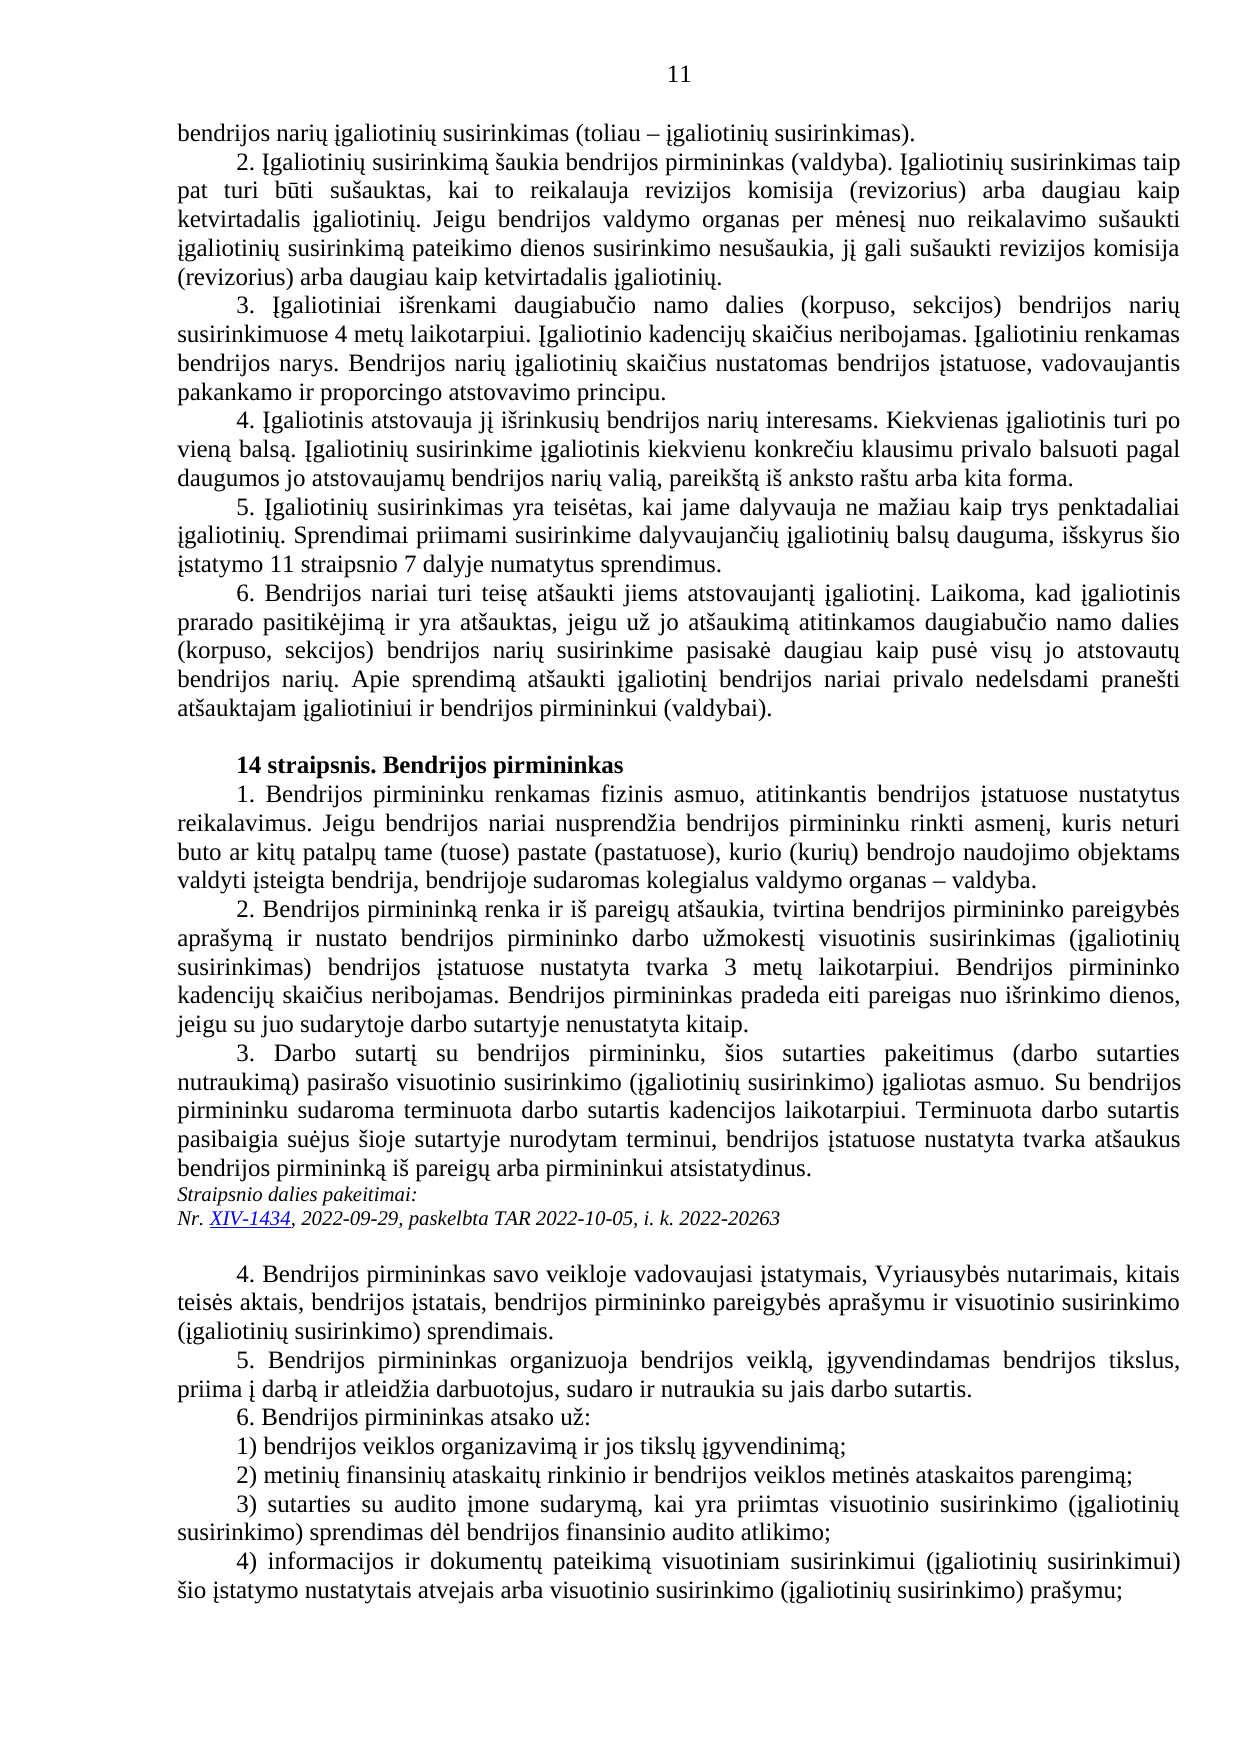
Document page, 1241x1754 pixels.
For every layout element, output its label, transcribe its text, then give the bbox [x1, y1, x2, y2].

text Straipsnio dalies pakeitimai: [177, 1182, 1181, 1206]
text 4. Bendrijos pirmininkas savo veikloje vadovaujasi įstatymais, Vyriausybės nutarimais, kitais teisės aktais, bendrijos įstatais, bendrijos pirmininko pareigybės aprašymu ir visuotinio susirinkimo (įgaliotinių susirinkimo) sprendimais. [177, 1259, 1181, 1345]
text 4) informacijos ir dokumentų pateikimą visuotiniam susirinkimui (įgaliotinių susirinkimui) šio įstatymo nustatytais atvejais arba visuotinio susirinkimo (įgaliotinių susirinkimo) prašymu; [177, 1546, 1181, 1604]
text 2) metinių finansinių ataskaitų rinkinio ir bendrijos veiklos metinės ataskaitos parengimą; [177, 1460, 1181, 1489]
text 6. Bendrijos nariai turi teisę atšaukti jiems atstovaujantį įgaliotinį. Laikoma, kad įgaliotinis prarado pasitikėjimą ir yra atšauktas, jeigu už jo atšaukimą atitinkamos daugiabučio namo dalies (korpuso, sekcijos) bendrijos narių susirinkime pasisakė daugiau kaip pusė visų jo atstovautų bendrijos narių. Apie sprendimą atšaukti įgaliotinį bendrijos nariai privalo nedelsdami pranešti atšauktajam įgaliotiniui ir bendrijos pirmininkui (valdybai). [177, 578, 1181, 722]
text 2. Įgaliotinių susirinkimą šaukia bendrijos pirmininkas (valdyba). Įgaliotinių susirinkimas taip pat turi būti sušauktas, kai to reikalauja revizijos komisija (revizorius) arba daugiau kaip ketvirtadalis įgaliotinių. Jeigu bendrijos valdymo organas per mėnesį nuo reikalavimo sušaukti įgaliotinių susirinkimą pateikimo dienos susirinkimo nesušaukia, jį gali sušaukti revizijos komisija (revizorius) arba daugiau kaip ketvirtadalis įgaliotinių. [177, 147, 1181, 291]
text bendrijos narių įgaliotinių susirinkimas (toliau – įgaliotinių susirinkimas). [177, 118, 1181, 147]
text 3. Įgaliotiniai išrenkami daugiabučio namo dalies (korpuso, sekcijos) bendrijos narių susirinkimuose 4 metų laikotarpiui. Įgaliotinio kadencijų skaičius neribojamas. Įgaliotiniu renkamas bendrijos narys. Bendrijos narių įgaliotinių skaičius nustatomas bendrijos įstatuose, vadovaujantis pakankamo ir proporcingo atstovavimo principu. [177, 291, 1181, 406]
text 3) sutarties su audito įmone sudarymą, kai yra priimtas visuotinio susirinkimo (įgaliotinių susirinkimo) sprendimas dėl bendrijos finansinio audito atlikimo; [177, 1489, 1181, 1546]
text 5. Bendrijos pirmininkas organizuoja bendrijos veiklą, įgyvendindamas bendrijos tikslus, priima į darbą ir atleidžia darbuotojus, sudaro ir nutraukia su jais darbo sutartis. [177, 1345, 1181, 1402]
text Nr. XIV-1434, 2022-09-29, paskelbta TAR 2022-10-05, i. k. 2022-20263 [177, 1206, 1181, 1230]
text 6. Bendrijos pirmininkas atsako už: [177, 1402, 1181, 1431]
text 4. Įgaliotinis atstovauja jį išrinkusių bendrijos narių interesams. Kiekvienas įgaliotinis turi po vieną balsą. Įgaliotinių susirinkime įgaliotinis kiekvienu konkrečiu klausimu privalo balsuoti pagal daugumos jo atstovaujamų bendrijos narių valią, pareikštą iš anksto raštu arba kita forma. [177, 406, 1181, 492]
text 14 straipsnis. Bendrijos pirmininkas [177, 751, 1181, 779]
text 1) bendrijos veiklos organizavimą ir jos tikslų įgyvendinimą; [177, 1431, 1181, 1460]
text 3. Darbo sutartį su bendrijos pirmininku, šios sutarties pakeitimus (darbo sutarties nutraukimą) pasirašo visuotinio susirinkimo (įgaliotinių susirinkimo) įgaliotas asmuo. Su bendrijos pirmininku sudaroma terminuota darbo sutartis kadencijos laikotarpiui. Terminuota darbo sutartis pasibaigia suėjus šioje sutartyje nurodytam terminui, bendrijos įstatuose nustatyta tvarka atšaukus bendrijos pirmininką iš pareigų arba pirmininkui atsistatydinus. [177, 1038, 1181, 1182]
text 5. Įgaliotinių susirinkimas yra teisėtas, kai jame dalyvauja ne mažiau kaip trys penktadaliai įgaliotinių. Sprendimai priimami susirinkime dalyvaujančių įgaliotinių balsų dauguma, išskyrus šio įstatymo 11 straipsnio 7 dalyje numatytus sprendimus. [177, 492, 1181, 578]
text 2. Bendrijos pirmininką renka ir iš pareigų atšaukia, tvirtina bendrijos pirmininko pareigybės aprašymą ir nustato bendrijos pirmininko darbo užmokestį visuotinis susirinkimas (įgaliotinių susirinkimas) bendrijos įstatuose nustatyta tvarka 3 metų laikotarpiui. Bendrijos pirmininko kadencijų skaičius neribojamas. Bendrijos pirmininkas pradeda eiti pareigas nuo išrinkimo dienos, jeigu su juo sudarytoje darbo sutartyje nenustatyta kitaip. [177, 894, 1181, 1038]
text 1. Bendrijos pirmininku renkamas fizinis asmuo, atitinkantis bendrijos įstatuose nustatytus reikalavimus. Jeigu bendrijos nariai nusprendžia bendrijos pirmininku rinkti asmenį, kuris neturi buto ar kitų patalpų tame (tuose) pastate (pastatuose), kurio (kurių) bendrojo naudojimo objektams valdyti įsteigta bendrija, bendrijoje sudaromas kolegialus valdymo organas – valdyba. [177, 779, 1181, 894]
